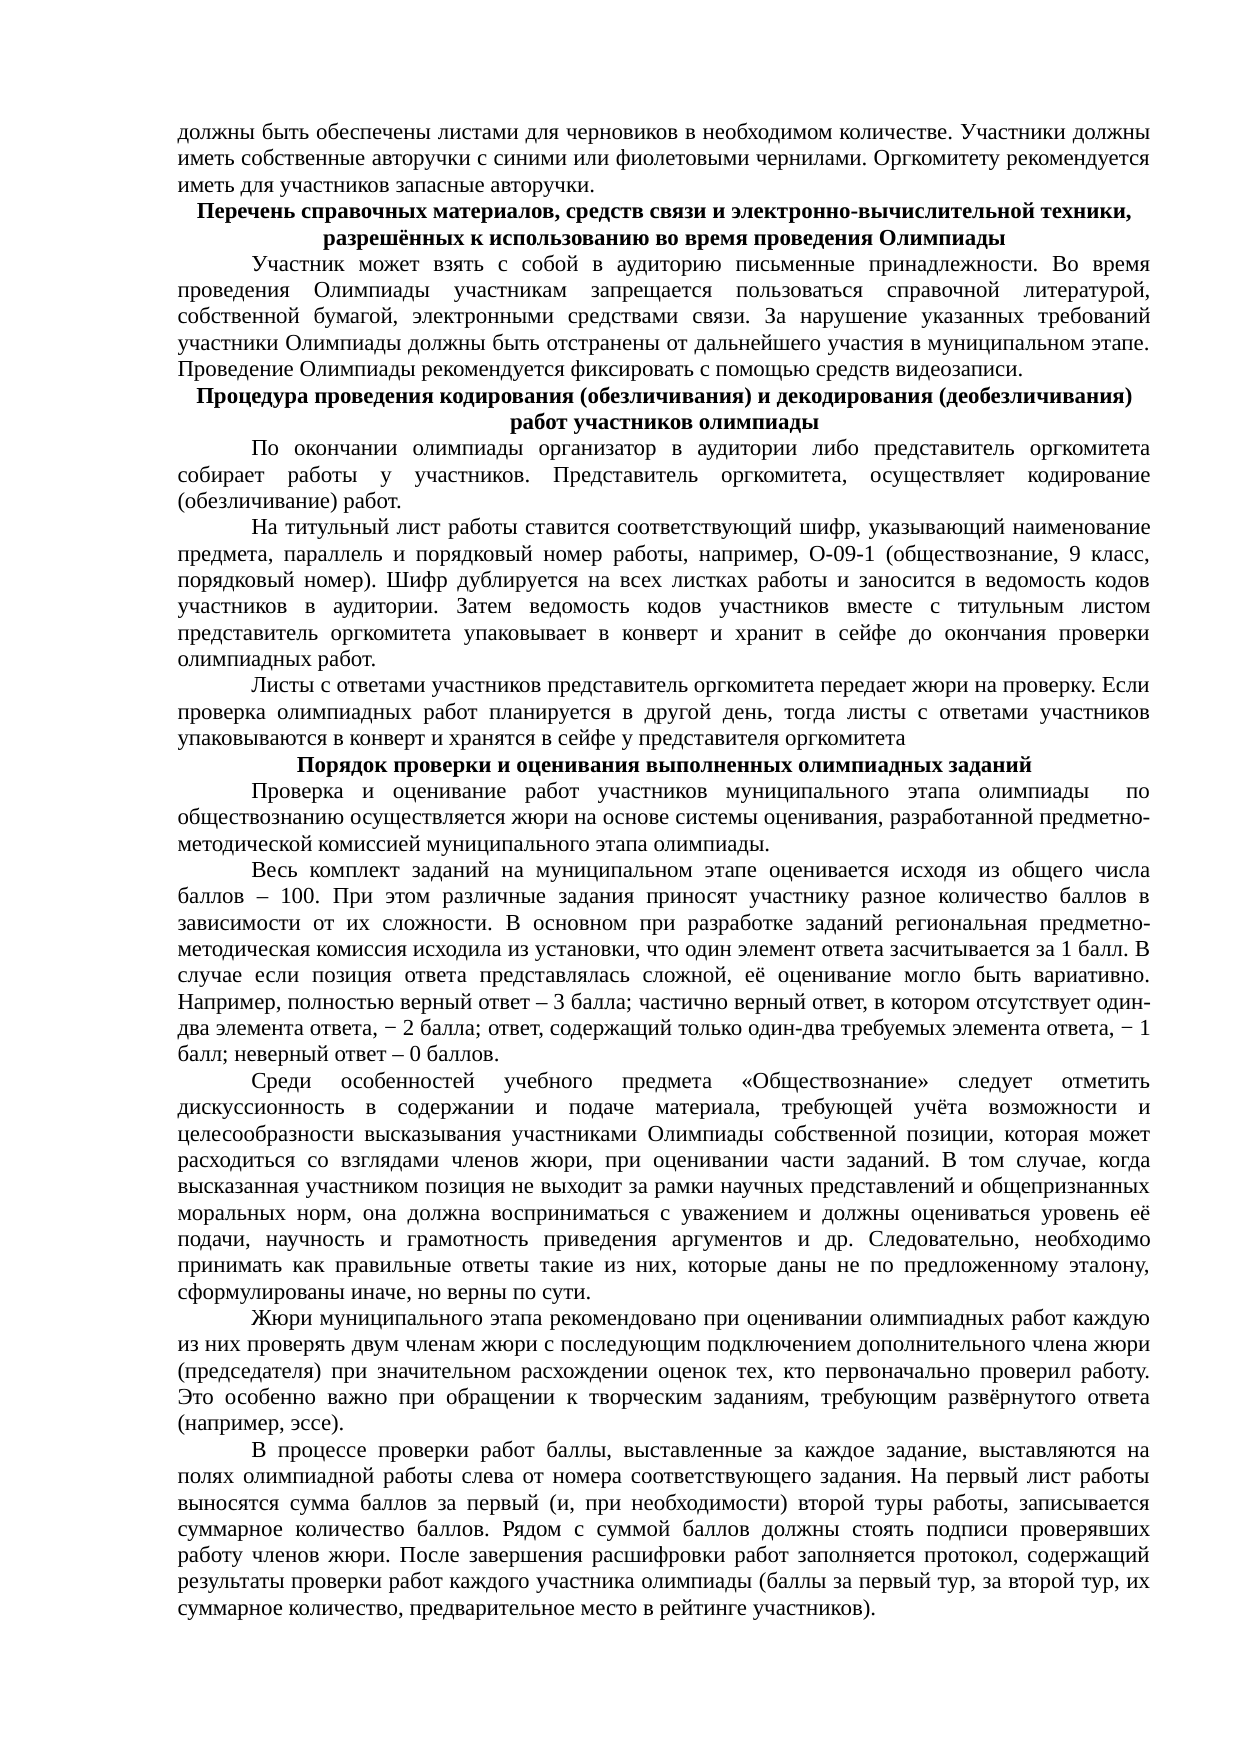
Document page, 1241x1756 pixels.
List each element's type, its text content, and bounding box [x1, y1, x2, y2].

text Листы с ответами участников представитель оргкомитета передает жюри на проверку. Если проверка олимпиадных работ планируется в другой день, тогда листы с ответами участников упаковываются в конверт и хранятся в сейфе у представителя оргкомитета [177, 672, 1152, 751]
text Весь комплект заданий на муниципальном этапе оценивается исходя из общего числа баллов – 100. При этом различные задания приносят участнику разное количество баллов в зависимости от их сложности. В основном при разработке заданий региональная предметно-методическая комиссия исходила из установки, что один элемент ответа засчитывается за 1 балл. В случае если позиция ответа представлялась сложной, её оценивание могло быть вариативно. Например, полностью верный ответ – 3 балла; частично верный ответ, в котором отсутствует один-два элемента ответа, − 2 балла; ответ, содержащий только один-два требуемых элемента ответа, − 1 балл; неверный ответ – 0 баллов. [177, 856, 1152, 1067]
text Процедура проведения кодирования (обезличивания) и декодирования (деобезличивания) работ участников олимпиады [177, 382, 1152, 434]
text Среди особенностей учебного предмета «Обществознание» следует отметить дискуссионность в содержании и подаче материала, требующей учёта возможности и целесообразности высказывания участниками Олимпиады собственной позиции, которая может расходиться со взглядами членов жюри, при оценивании части заданий. В том случае, когда высказанная участником позиция не выходит за рамки научных представлений и общепризнанных моральных норм, она должна восприниматься с уважением и должны оцениваться уровень её подачи, научность и грамотность приведения аргументов и др. Следовательно, необходимо принимать как правильные ответы такие из них, которые даны не по предложенному эталону, сформулированы иначе, но верны по сути. [177, 1067, 1152, 1304]
text Перечень справочных материалов, средств связи и электронно-вычислительной техники, разрешённых к использованию во время проведения Олимпиады [177, 197, 1152, 250]
text должны быть обеспечены листами для черновиков в необходимом количестве. Участники должны иметь собственные авторучки с синими или фиолетовыми чернилами. Оргкомитету рекомендуется иметь для участников запасные авторучки. [177, 118, 1152, 197]
text В процессе проверки работ баллы, выставленные за каждое задание, выставляются на полях олимпиадной работы слева от номера соответствующего задания. На первый лист работы выносятся сумма баллов за первый (и, при необходимости) второй туры работы, записывается суммарное количество баллов. Рядом с суммой баллов должны стоять подписи проверявших работу членов жюри. После завершения расшифровки работ заполняется протокол, содержащий результаты проверки работ каждого участника олимпиады (баллы за первый тур, за второй тур, их суммарное количество, предварительное место в рейтинге участников). [177, 1436, 1152, 1620]
text Порядок проверки и оценивания выполненных олимпиадных заданий [177, 751, 1152, 777]
text Участник может взять с собой в аудиторию письменные принадлежности. Во время проведения Олимпиады участникам запрещается пользоваться справочной литературой, собственной бумагой, электронными средствами связи. За нарушение указанных требований участники Олимпиады должны быть отстранены от дальнейшего участия в муниципальном этапе. Проведение Олимпиады рекомендуется фиксировать с помощью средств видеозаписи. [177, 250, 1152, 382]
text Проверка и оценивание работ участников муниципального этапа олимпиады по обществознанию осуществляется жюри на основе системы оценивания, разработанной предметно-методической комиссией муниципального этапа олимпиады. [177, 777, 1152, 856]
text На титульный лист работы ставится соответствующий шифр, указывающий наименование предмета, параллель и порядковый номер работы, например, О-09-1 (обществознание, 9 класс, порядковый номер). Шифр дублируется на всех листках работы и заносится в ведомость кодов участников в аудитории. Затем ведомость кодов участников вместе с титульным листом представитель оргкомитета упаковывает в конверт и хранит в сейфе до окончания проверки олимпиадных работ. [177, 513, 1152, 672]
text Жюри муниципального этапа рекомендовано при оценивании олимпиадных работ каждую из них проверять двум членам жюри с последующим подключением дополнительного члена жюри (председателя) при значительном расхождении оценок тех, кто первоначально проверил работу. Это особенно важно при обращении к творческим заданиям, требующим развёрнутого ответа (например, эссе). [177, 1304, 1152, 1436]
text По окончании олимпиады организатор в аудитории либо представитель оргкомитета собирает работы у участников. Представитель оргкомитета, осуществляет кодирование (обезличивание) работ. [177, 434, 1152, 513]
